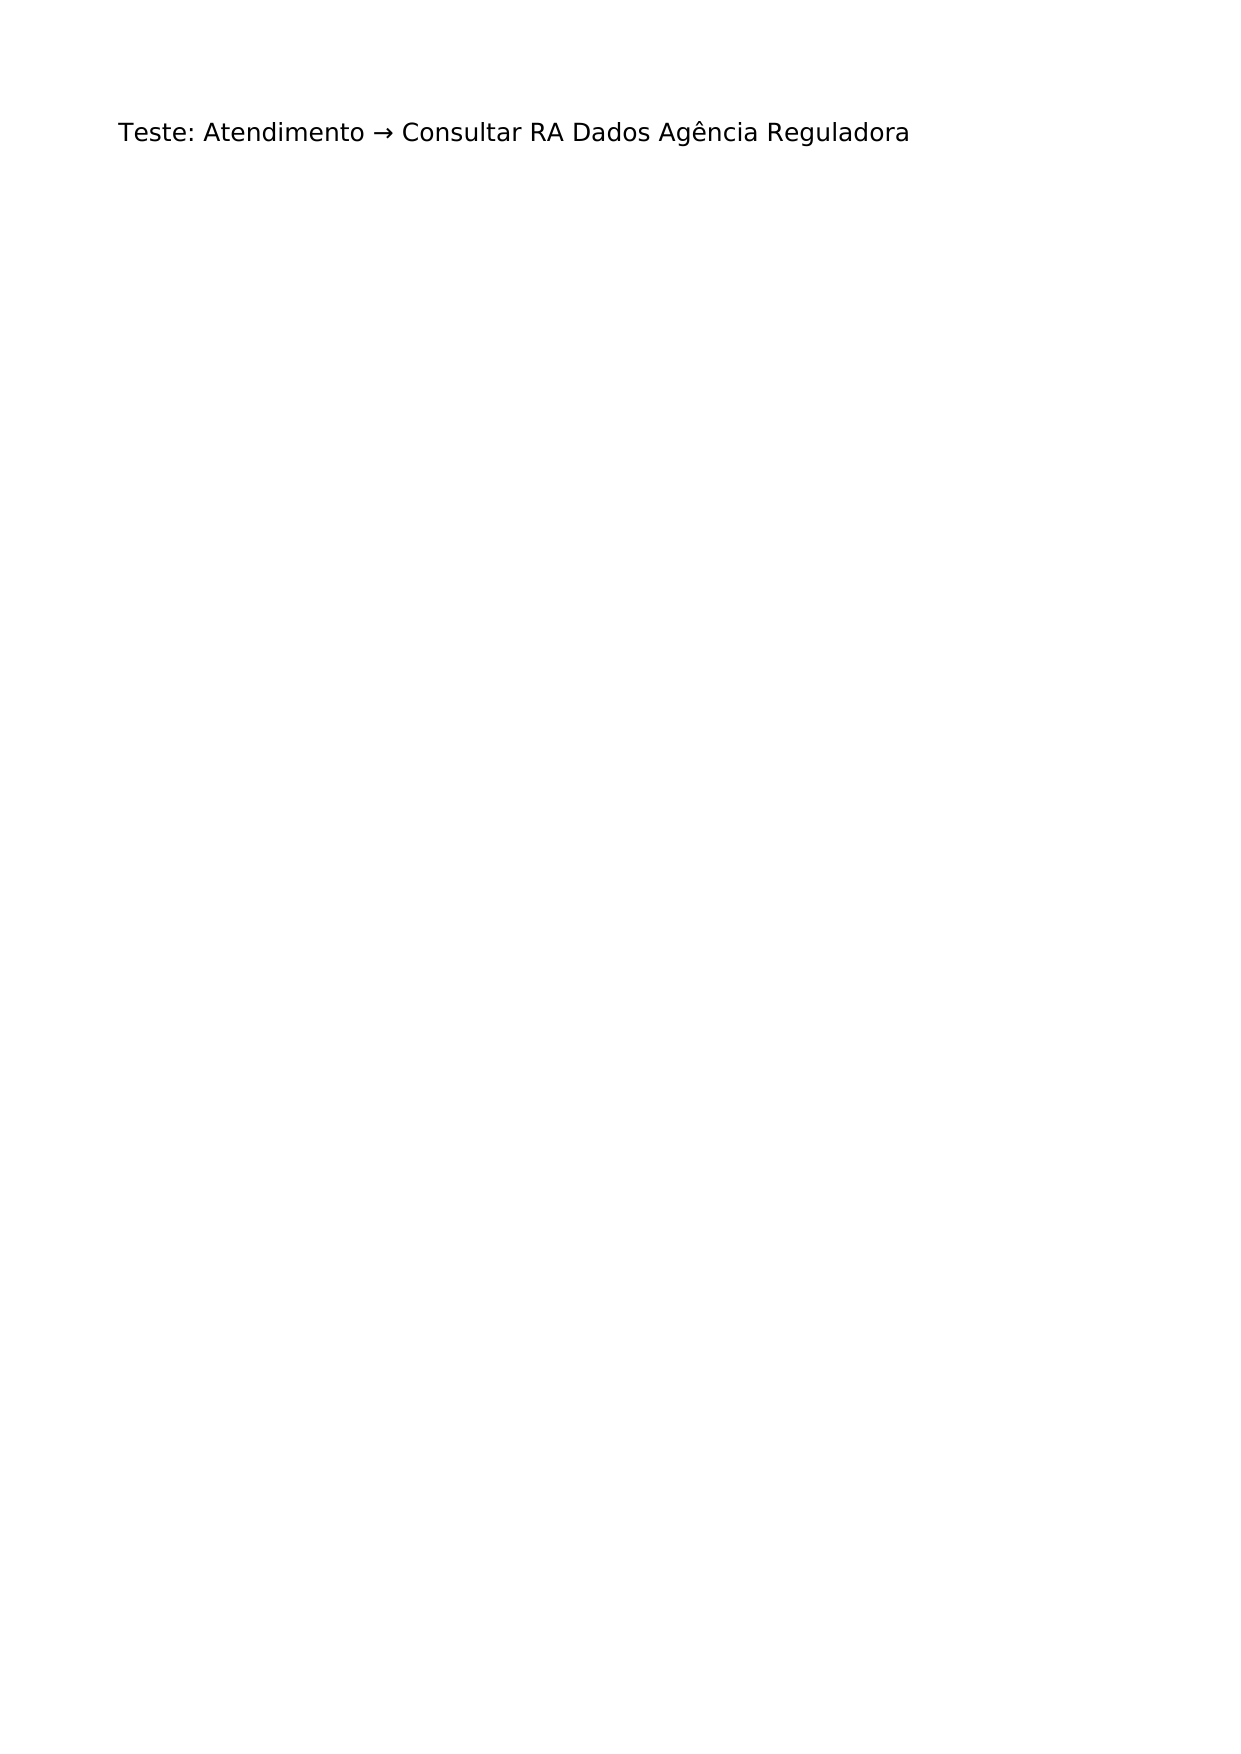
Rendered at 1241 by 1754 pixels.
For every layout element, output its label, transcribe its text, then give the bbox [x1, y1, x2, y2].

text Teste: Atendimento → Consultar RA Dados Agência Reguladora [118, 118, 1122, 147]
